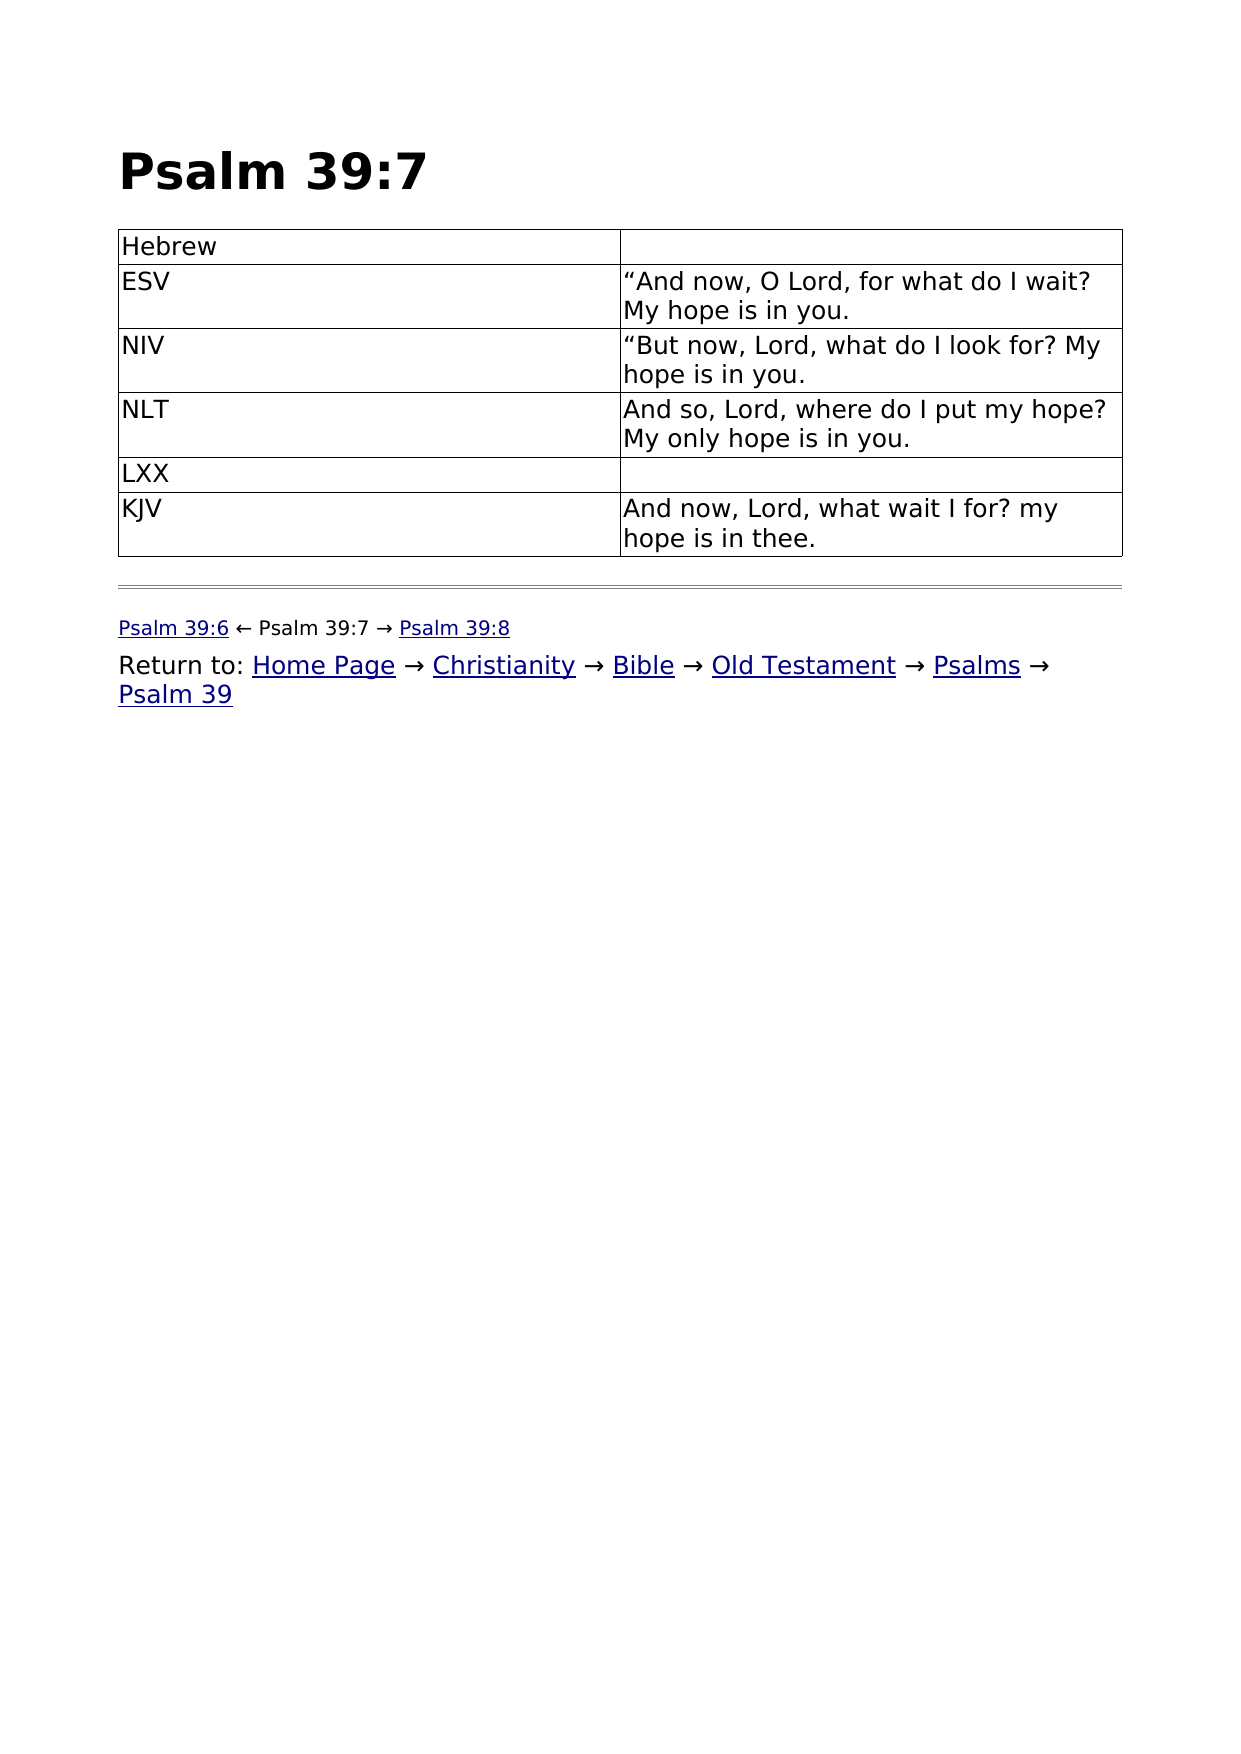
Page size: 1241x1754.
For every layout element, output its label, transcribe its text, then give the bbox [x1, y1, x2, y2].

table_cell ESV [119, 265, 620, 328]
table_cell [621, 458, 1122, 492]
subtitle Psalm 39:7 [118, 143, 1122, 201]
table_cell KJV [119, 493, 620, 556]
table_cell And now, Lord, what wait I for? my hope is in thee. [621, 493, 1122, 556]
table_header Hebrew [119, 230, 620, 264]
text Return to: Home Page → Christianity → Bible → Old Testament → Psalms → Psalm 39 [118, 651, 1122, 709]
table_cell And so, Lord, where do I put my hope? My only hope is in you. [621, 393, 1122, 457]
table_cell “But now, Lord, what do I look for? My hope is in you. [621, 329, 1122, 392]
table_header [621, 230, 1122, 264]
table_cell NIV [119, 329, 620, 392]
table_cell “And now, O Lord, for what do I wait? My hope is in you. [621, 265, 1122, 328]
table_cell LXX [119, 458, 620, 492]
table_cell NLT [119, 393, 620, 457]
text Psalm 39:6 ← Psalm 39:7 → Psalm 39:8 [118, 617, 1122, 651]
